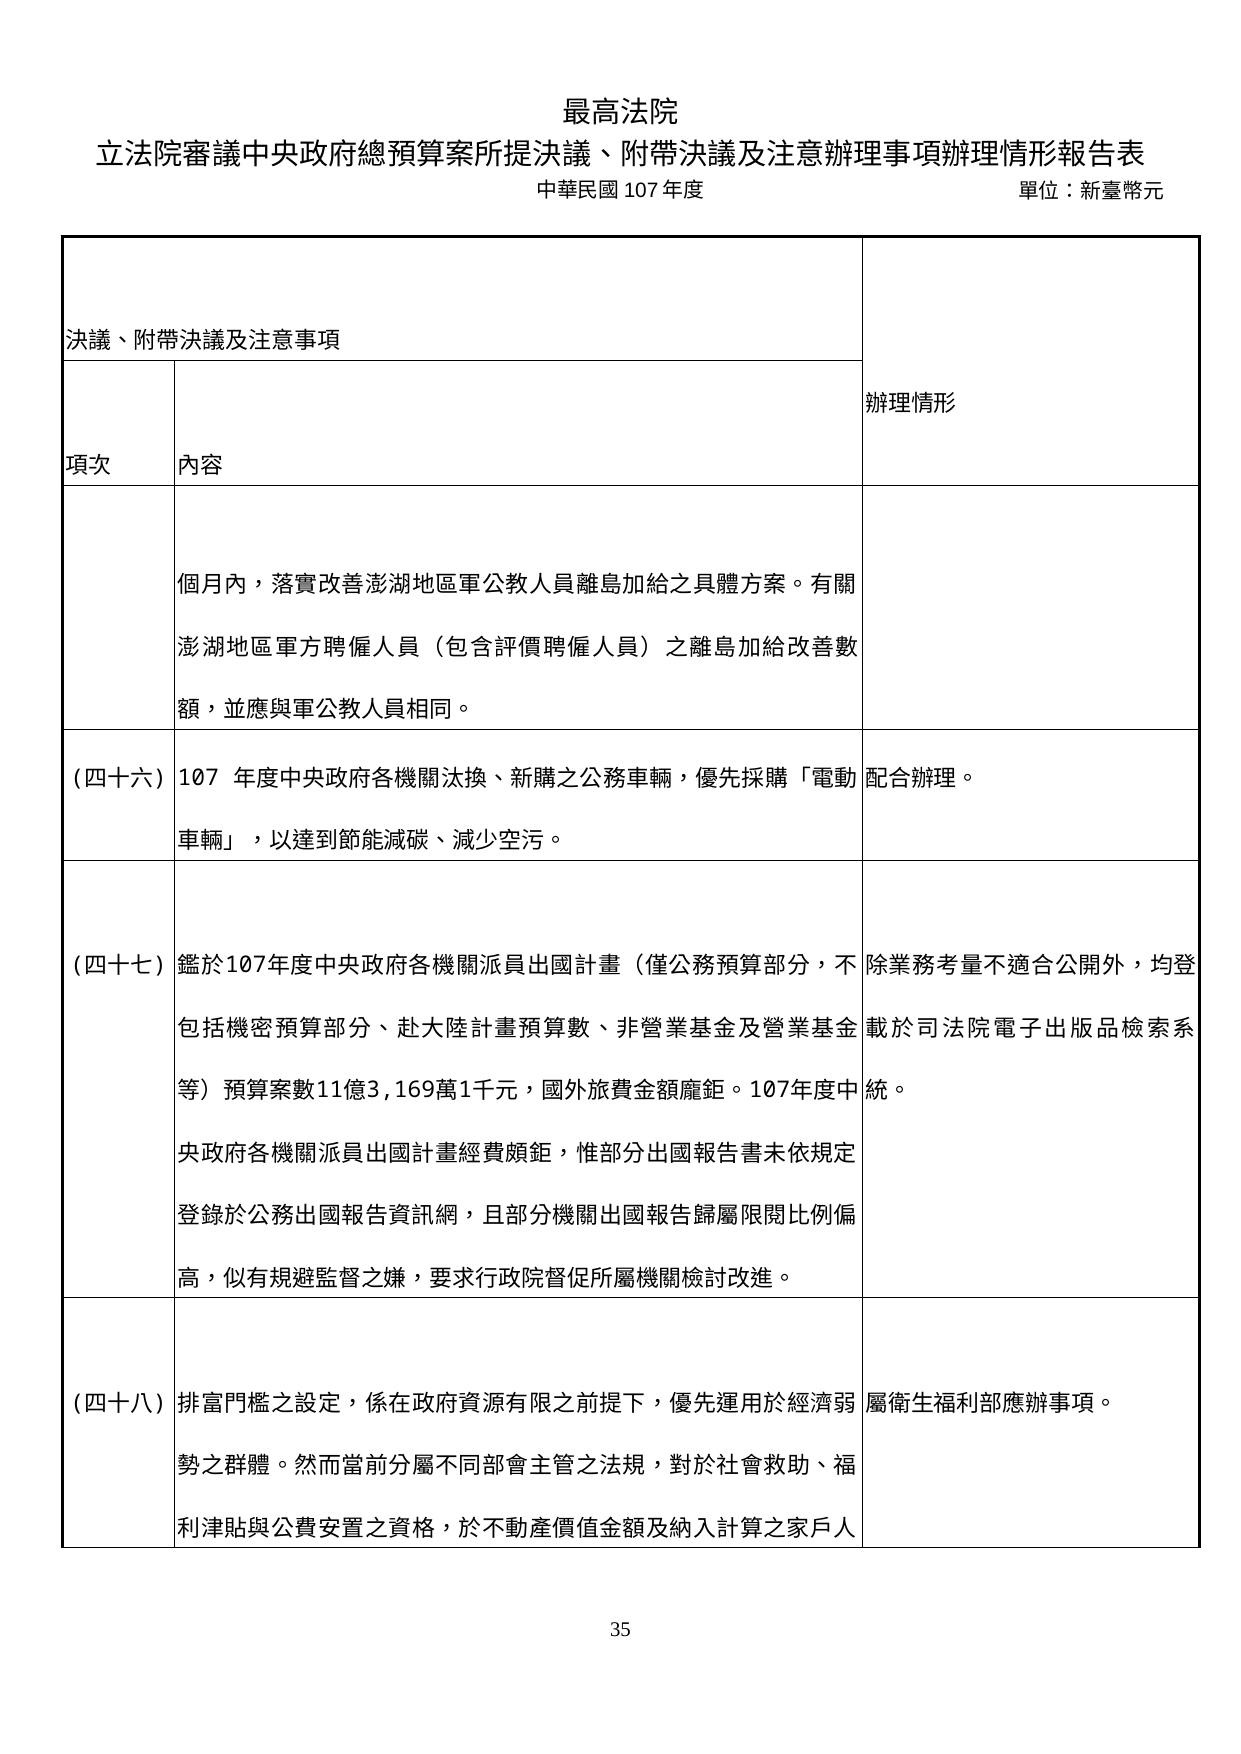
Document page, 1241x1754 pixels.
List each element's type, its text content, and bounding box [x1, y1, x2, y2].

table_cell 排富門檻之設定，係在政府資源有限之前提下，優先運用於經濟弱勢之群體。然而當前分屬不同部會主管之法規，對於社會救助、福利津貼與公費安置之資格，於不動產價值金額及納入計算之家戶人 [175, 1298, 862, 1547]
table_cell 個月內，落實改善澎湖地區軍公教人員離島加給之具體方案。有關澎湖地區軍方聘僱人員（包含評價聘僱人員）之離島加給改善數額，並應與軍公教人員相同。 [175, 486, 862, 728]
table_cell (四十七) [64, 861, 174, 1297]
table_cell 屬衛生福利部應辦事項。 [863, 1298, 1198, 1547]
table_cell (四十六) [64, 730, 174, 860]
table_cell 內容 [175, 361, 862, 485]
table_cell 107 年度中央政府各機關汰換、新購之公務車輛，優先採購「電動車輛」，以達到節能減碳、減少空污。 [175, 730, 862, 860]
table_cell 鑑於107年度中央政府各機關派員出國計畫（僅公務預算部分，不包括機密預算部分、赴大陸計畫預算數、非營業基金及營業基金等）預算案數11億3,169萬1千元，國外旅費金額龐鉅。107年度中央政府各機關派員出國計畫經費頗鉅，惟部分出國報告書未依規定登錄於公務出國報告資訊網，且部分機關出國報告歸屬限閱比例偏高，似有規避監督之嫌，要求行政院督促所屬機關檢討改進。 [175, 861, 862, 1297]
table_header 辦理情形 [863, 238, 1198, 485]
table_cell 配合辦理。 [863, 730, 1198, 860]
table_header 決議、附帶決議及注意事項 [64, 238, 862, 360]
table_cell (四十八) [64, 1298, 174, 1547]
table_cell [64, 486, 174, 728]
table_cell 項次 [64, 361, 174, 485]
table_cell 除業務考量不適合公開外，均登載於司法院電子出版品檢索系統。 [863, 861, 1198, 1297]
table_cell [863, 486, 1198, 728]
